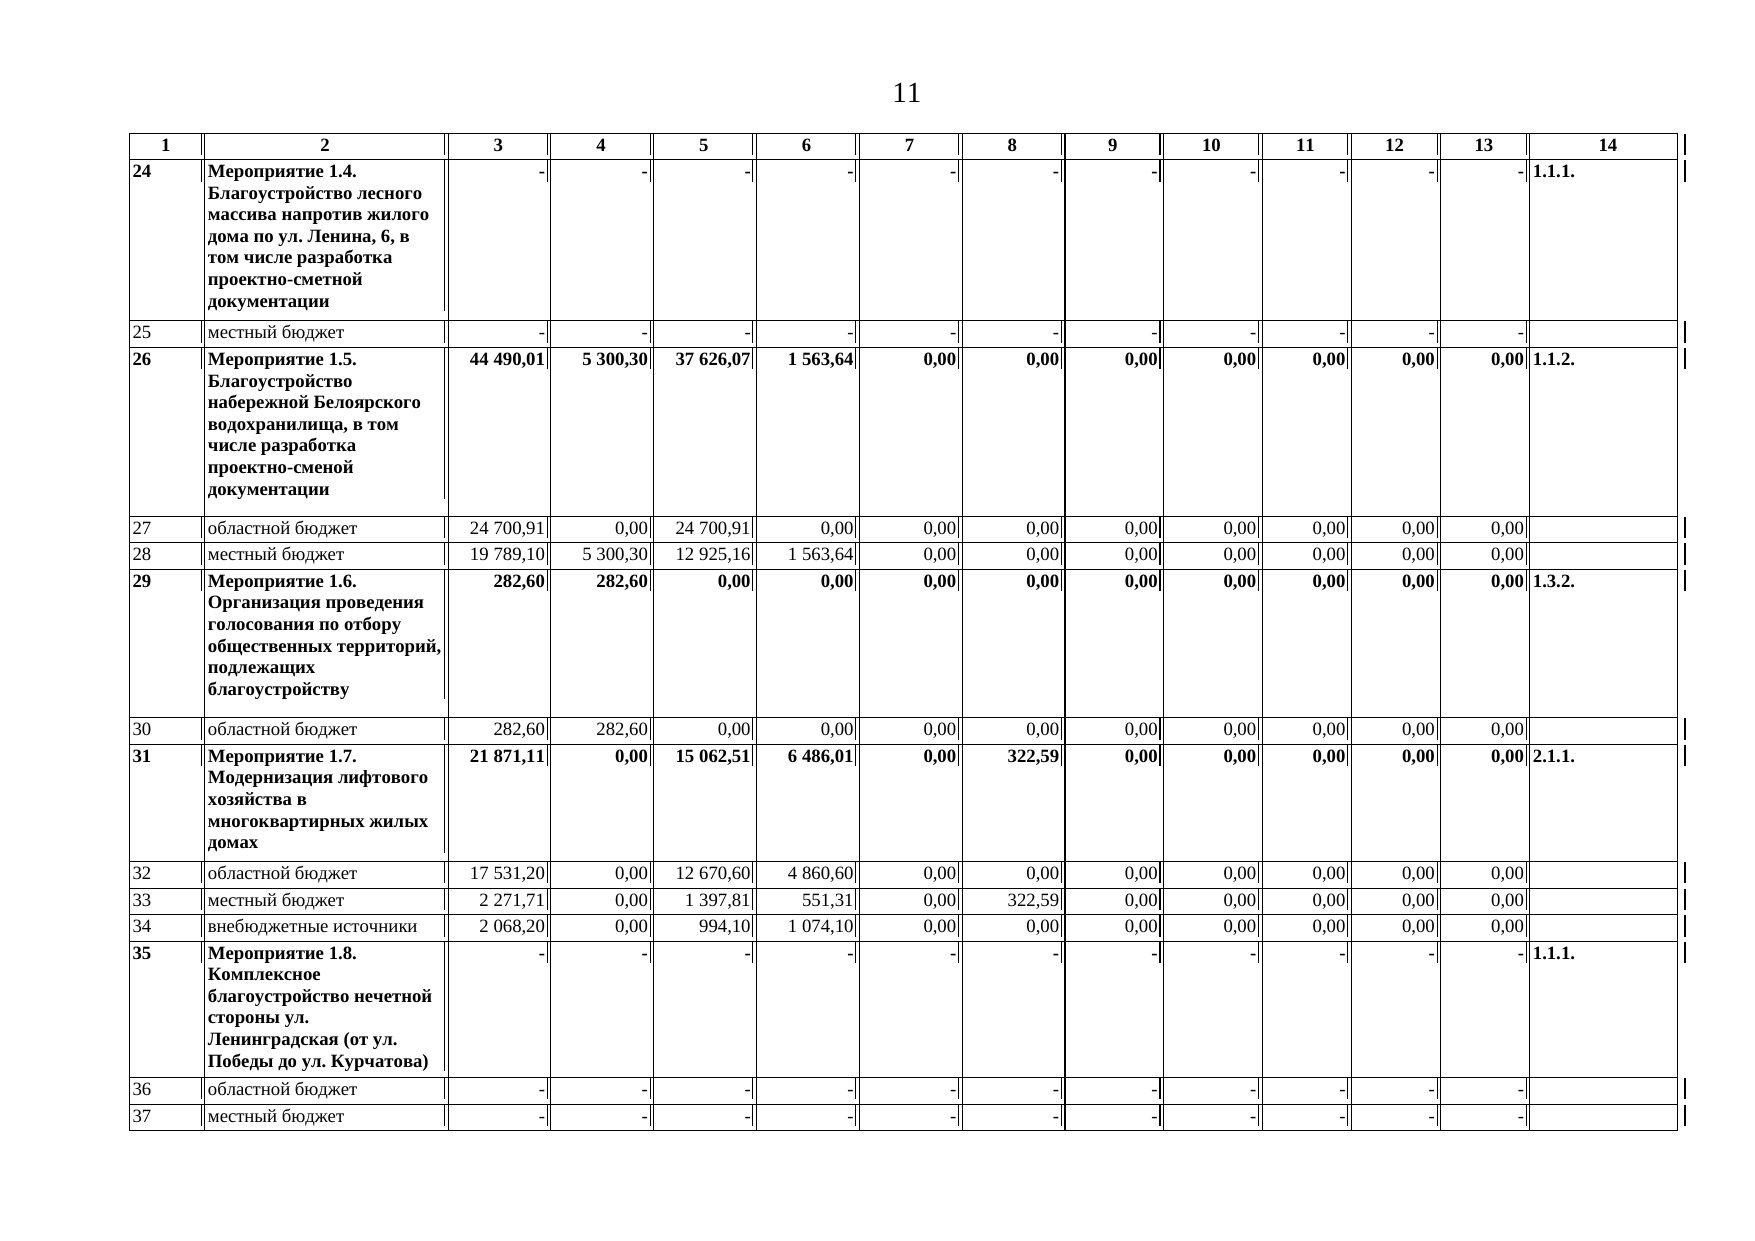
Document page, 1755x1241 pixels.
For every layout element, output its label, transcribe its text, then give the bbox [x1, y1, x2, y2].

table_cell 0,00 [1441, 862, 1529, 887]
table_cell - [757, 942, 859, 1077]
table_cell 0,00 [757, 570, 859, 717]
table_cell 0,00 [1263, 570, 1351, 717]
table_cell [1530, 1078, 1677, 1103]
table_cell областной бюджет [205, 718, 448, 744]
table_cell 25 [130, 321, 204, 347]
table_cell [1530, 543, 1677, 569]
table_cell [1530, 889, 1677, 914]
table_header 2 [205, 134, 448, 159]
table_cell Мероприятие 1.8. Комплексное благоустройство нечетной стороны ул. Ленинградская (от ул. Победы до ул. Курчатова) [205, 942, 448, 1077]
table_cell областной бюджет [205, 862, 448, 887]
table_cell Мероприятие 1.7. Модернизация лифтового хозяйства в многоквартирных жилых домах [205, 745, 448, 861]
table_cell 994,10 [654, 915, 756, 941]
table_cell 0,00 [1164, 348, 1262, 516]
table_cell - [654, 160, 756, 320]
table_cell [1530, 862, 1677, 887]
table_cell 0,00 [1263, 718, 1351, 744]
table_cell 0,00 [551, 915, 653, 941]
table_cell 0,00 [1441, 570, 1529, 717]
table_cell 0,00 [963, 862, 1064, 887]
table_cell - [963, 942, 1064, 1077]
table_cell 0,00 [757, 517, 859, 542]
table_cell 44 490,01 [449, 348, 550, 516]
table_cell 6 486,01 [757, 745, 859, 861]
table_cell - [1066, 1078, 1163, 1103]
table_header 11 [1263, 134, 1351, 159]
table_cell 0,00 [1441, 915, 1529, 941]
table_cell 0,00 [1352, 889, 1440, 914]
table_cell 0,00 [1066, 915, 1163, 941]
table_cell [1530, 1105, 1677, 1130]
table_cell 0,00 [1441, 348, 1529, 516]
table_cell - [963, 321, 1064, 347]
table_cell местный бюджет [205, 321, 448, 347]
table_cell - [1164, 1078, 1262, 1103]
table_cell - [1066, 1105, 1163, 1130]
table_cell 0,00 [1263, 348, 1351, 516]
table_cell местный бюджет [205, 1105, 448, 1130]
table_cell - [1441, 160, 1529, 320]
table_header 14 [1530, 134, 1677, 159]
table_cell Мероприятие 1.6. Организация проведения голосования по отбору общественных территорий, подлежащих благоустройству [205, 570, 448, 717]
table_header 3 [449, 134, 550, 159]
table_cell - [449, 1105, 550, 1130]
table_cell 2 271,71 [449, 889, 550, 914]
table_cell - [1263, 1105, 1351, 1130]
table_cell 19 789,10 [449, 543, 550, 569]
table_cell - [963, 1105, 1064, 1130]
table_cell [1530, 718, 1677, 744]
table_cell 0,00 [551, 889, 653, 914]
table_cell 0,00 [963, 570, 1064, 717]
table_cell 0,00 [1263, 915, 1351, 941]
table_cell 0,00 [1352, 718, 1440, 744]
table_cell 5 300,30 [551, 543, 653, 569]
table_cell - [654, 321, 756, 347]
table_cell 1.3.2. [1530, 570, 1677, 717]
table_cell - [449, 1078, 550, 1103]
table_cell - [757, 160, 859, 320]
table_cell 0,00 [1263, 745, 1351, 861]
table_cell 31 [130, 745, 204, 861]
table_cell 0,00 [1441, 718, 1529, 744]
table_cell [1530, 915, 1677, 941]
table_cell 282,60 [551, 718, 653, 744]
table_cell 2.1.1. [1530, 745, 1677, 861]
table_cell 0,00 [963, 517, 1064, 542]
table_cell - [1066, 321, 1163, 347]
table_cell 0,00 [860, 348, 962, 516]
table_cell - [860, 160, 962, 320]
table_cell - [1263, 321, 1351, 347]
table_cell 37 [130, 1105, 204, 1130]
table_cell 0,00 [1352, 543, 1440, 569]
table_cell 36 [130, 1078, 204, 1103]
table_cell 0,00 [1164, 745, 1262, 861]
table_cell - [1164, 942, 1262, 1077]
table_cell 0,00 [860, 543, 962, 569]
table_cell - [551, 1105, 653, 1130]
table_cell 29 [130, 570, 204, 717]
table_cell - [1441, 1105, 1529, 1130]
table_cell 12 925,16 [654, 543, 756, 569]
table_cell - [757, 1078, 859, 1103]
table_cell 0,00 [1164, 543, 1262, 569]
table_cell 322,59 [963, 745, 1064, 861]
table_cell 0,00 [1441, 517, 1529, 542]
table_cell внебюджетные источники [205, 915, 448, 941]
table_cell 0,00 [1352, 915, 1440, 941]
table_cell 0,00 [963, 348, 1064, 516]
table_cell 0,00 [963, 543, 1064, 569]
table_cell 28 [130, 543, 204, 569]
table_cell 0,00 [654, 718, 756, 744]
table_cell - [551, 1078, 653, 1103]
table_cell - [1352, 321, 1440, 347]
table_cell 0,00 [1164, 718, 1262, 744]
table_cell 1 074,10 [757, 915, 859, 941]
table_cell - [654, 942, 756, 1077]
table_cell 33 [130, 889, 204, 914]
table_cell 0,00 [1066, 745, 1163, 861]
table_cell [1530, 321, 1677, 347]
table_cell - [1352, 942, 1440, 1077]
table_cell 0,00 [1441, 889, 1529, 914]
table_cell - [860, 321, 962, 347]
table_header 9 [1066, 134, 1163, 159]
table_cell 0,00 [1352, 570, 1440, 717]
table_cell 0,00 [551, 862, 653, 887]
table_cell 0,00 [1066, 570, 1163, 717]
table_cell 0,00 [1164, 889, 1262, 914]
table_cell 5 300,30 [551, 348, 653, 516]
table_cell 37 626,07 [654, 348, 756, 516]
table_cell 0,00 [860, 517, 962, 542]
table_cell - [1263, 942, 1351, 1077]
table_cell 0,00 [1352, 517, 1440, 542]
table_cell 24 700,91 [654, 517, 756, 542]
table_header 4 [551, 134, 653, 159]
table_cell - [757, 321, 859, 347]
table_cell 282,60 [449, 570, 550, 717]
table_cell 0,00 [1164, 517, 1262, 542]
table_cell 30 [130, 718, 204, 744]
table_header 13 [1441, 134, 1529, 159]
table_header 1 [130, 134, 204, 159]
table_cell 0,00 [1263, 862, 1351, 887]
table_cell - [1352, 160, 1440, 320]
table_cell 2 068,20 [449, 915, 550, 941]
table_cell - [551, 160, 653, 320]
table_cell 0,00 [1352, 348, 1440, 516]
table_cell 0,00 [1263, 889, 1351, 914]
table_cell 0,00 [1164, 915, 1262, 941]
table_cell 12 670,60 [654, 862, 756, 887]
table_cell 0,00 [1066, 862, 1163, 887]
table_cell [118, 133, 129, 1131]
table_cell - [551, 321, 653, 347]
table_cell 1.1.2. [1530, 348, 1677, 516]
table_cell 1 563,64 [757, 543, 859, 569]
table_cell 0,00 [1066, 348, 1163, 516]
table_cell 26 [130, 348, 204, 516]
table_cell 1.1.1. [1530, 160, 1677, 320]
table_cell 0,00 [1352, 862, 1440, 887]
table_cell 0,00 [1164, 570, 1262, 717]
table_cell 24 700,91 [449, 517, 550, 542]
table_cell 0,00 [860, 862, 962, 887]
table_header 10 [1164, 134, 1262, 159]
table_cell областной бюджет [205, 1078, 448, 1103]
table_cell Мероприятие 1.5. Благоустройство набережной Белоярского водохранилища, в том числе разработка проектно-сменой документации [205, 348, 448, 516]
table_cell - [1164, 1105, 1262, 1130]
table_cell - [1352, 1105, 1440, 1130]
table_cell - [654, 1078, 756, 1103]
table_cell - [860, 1105, 962, 1130]
table_cell 17 531,20 [449, 862, 550, 887]
table_cell 1.1.1. [1530, 942, 1677, 1077]
table_cell 27 [130, 517, 204, 542]
table_cell - [449, 321, 550, 347]
table_cell 0,00 [860, 915, 962, 941]
table_cell 0,00 [1441, 745, 1529, 861]
table_cell 34 [130, 915, 204, 941]
table_cell - [860, 942, 962, 1077]
table_cell - [1164, 160, 1262, 320]
table_header 6 [757, 134, 859, 159]
table_header 5 [654, 134, 756, 159]
table_cell 0,00 [551, 517, 653, 542]
table_cell 0,00 [963, 718, 1064, 744]
table_cell - [860, 1078, 962, 1103]
table_cell - [1441, 321, 1529, 347]
table_cell 322,59 [963, 889, 1064, 914]
table_cell - [1441, 1078, 1529, 1103]
table_cell 21 871,11 [449, 745, 550, 861]
table_cell 35 [130, 942, 204, 1077]
table_cell 24 [130, 160, 204, 320]
table_cell 0,00 [1352, 745, 1440, 861]
table_cell - [1352, 1078, 1440, 1103]
table_cell 0,00 [860, 718, 962, 744]
table_cell 0,00 [654, 570, 756, 717]
table_cell 551,31 [757, 889, 859, 914]
table_cell [1530, 517, 1677, 542]
table_header 12 [1352, 134, 1440, 159]
table_cell 1 563,64 [757, 348, 859, 516]
table_header 7 [860, 134, 962, 159]
table_cell 0,00 [860, 889, 962, 914]
table_cell 4 860,60 [757, 862, 859, 887]
table_cell 32 [130, 862, 204, 887]
table_cell 0,00 [1066, 543, 1163, 569]
table_header 8 [963, 134, 1064, 159]
table_cell - [1441, 942, 1529, 1077]
table_cell 0,00 [1066, 517, 1163, 542]
table_cell - [1066, 160, 1163, 320]
table_cell - [449, 942, 550, 1077]
table_cell - [1164, 321, 1262, 347]
table_cell 282,60 [551, 570, 653, 717]
table_cell 0,00 [1263, 517, 1351, 542]
table_cell областной бюджет [205, 517, 448, 542]
table_cell Мероприятие 1.4. Благоустройство лесного массива напротив жилого дома по ул. Ленина, 6, в том числе разработка проектно-сметной документации [205, 160, 448, 320]
table_cell - [551, 942, 653, 1077]
table_cell - [757, 1105, 859, 1130]
table_cell 0,00 [757, 718, 859, 744]
table_cell 0,00 [551, 745, 653, 861]
table_cell 0,00 [963, 915, 1064, 941]
table_cell - [654, 1105, 756, 1130]
table_cell местный бюджет [205, 543, 448, 569]
table_cell - [963, 160, 1064, 320]
table_cell 0,00 [1263, 543, 1351, 569]
table_cell местный бюджет [205, 889, 448, 914]
table_cell - [1066, 942, 1163, 1077]
table_cell 0,00 [860, 745, 962, 861]
table_cell 0,00 [1066, 718, 1163, 744]
table_cell 282,60 [449, 718, 550, 744]
table_cell - [1263, 1078, 1351, 1103]
table_cell - [963, 1078, 1064, 1103]
table_cell 0,00 [1164, 862, 1262, 887]
table_cell 0,00 [860, 570, 962, 717]
table_cell - [449, 160, 550, 320]
table_cell 15 062,51 [654, 745, 756, 861]
table_cell 1 397,81 [654, 889, 756, 914]
table_cell 0,00 [1066, 889, 1163, 914]
table_cell 0,00 [1441, 543, 1529, 569]
table_cell - [1263, 160, 1351, 320]
